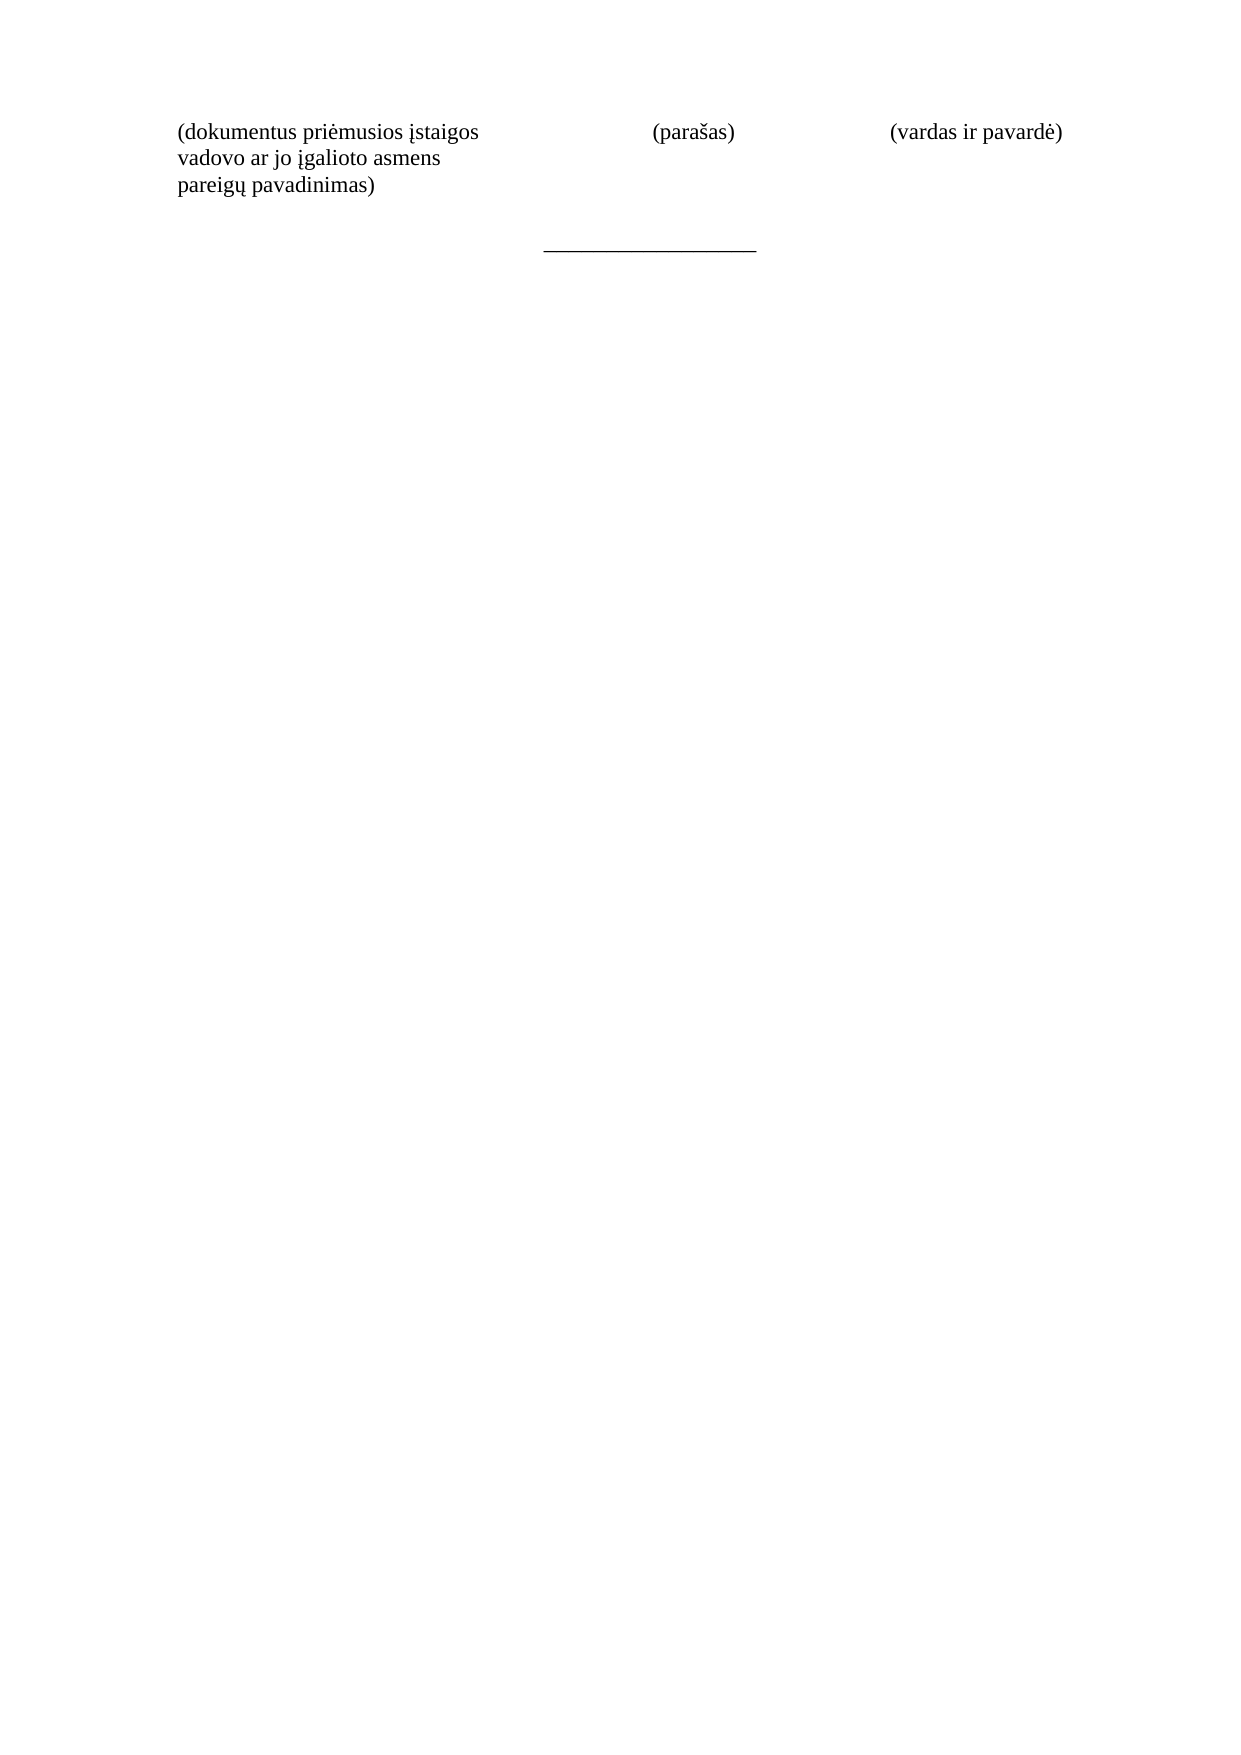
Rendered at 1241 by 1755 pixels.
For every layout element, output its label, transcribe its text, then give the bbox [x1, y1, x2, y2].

text pareigų pavadinimas) [177, 171, 1122, 197]
text _________________ [177, 226, 1122, 255]
text vadovo ar jo įgalioto asmens [177, 144, 1122, 171]
text (dokumentus priėmusios įstaigos (parašas) (vardas ir pavardė) [177, 118, 1122, 144]
